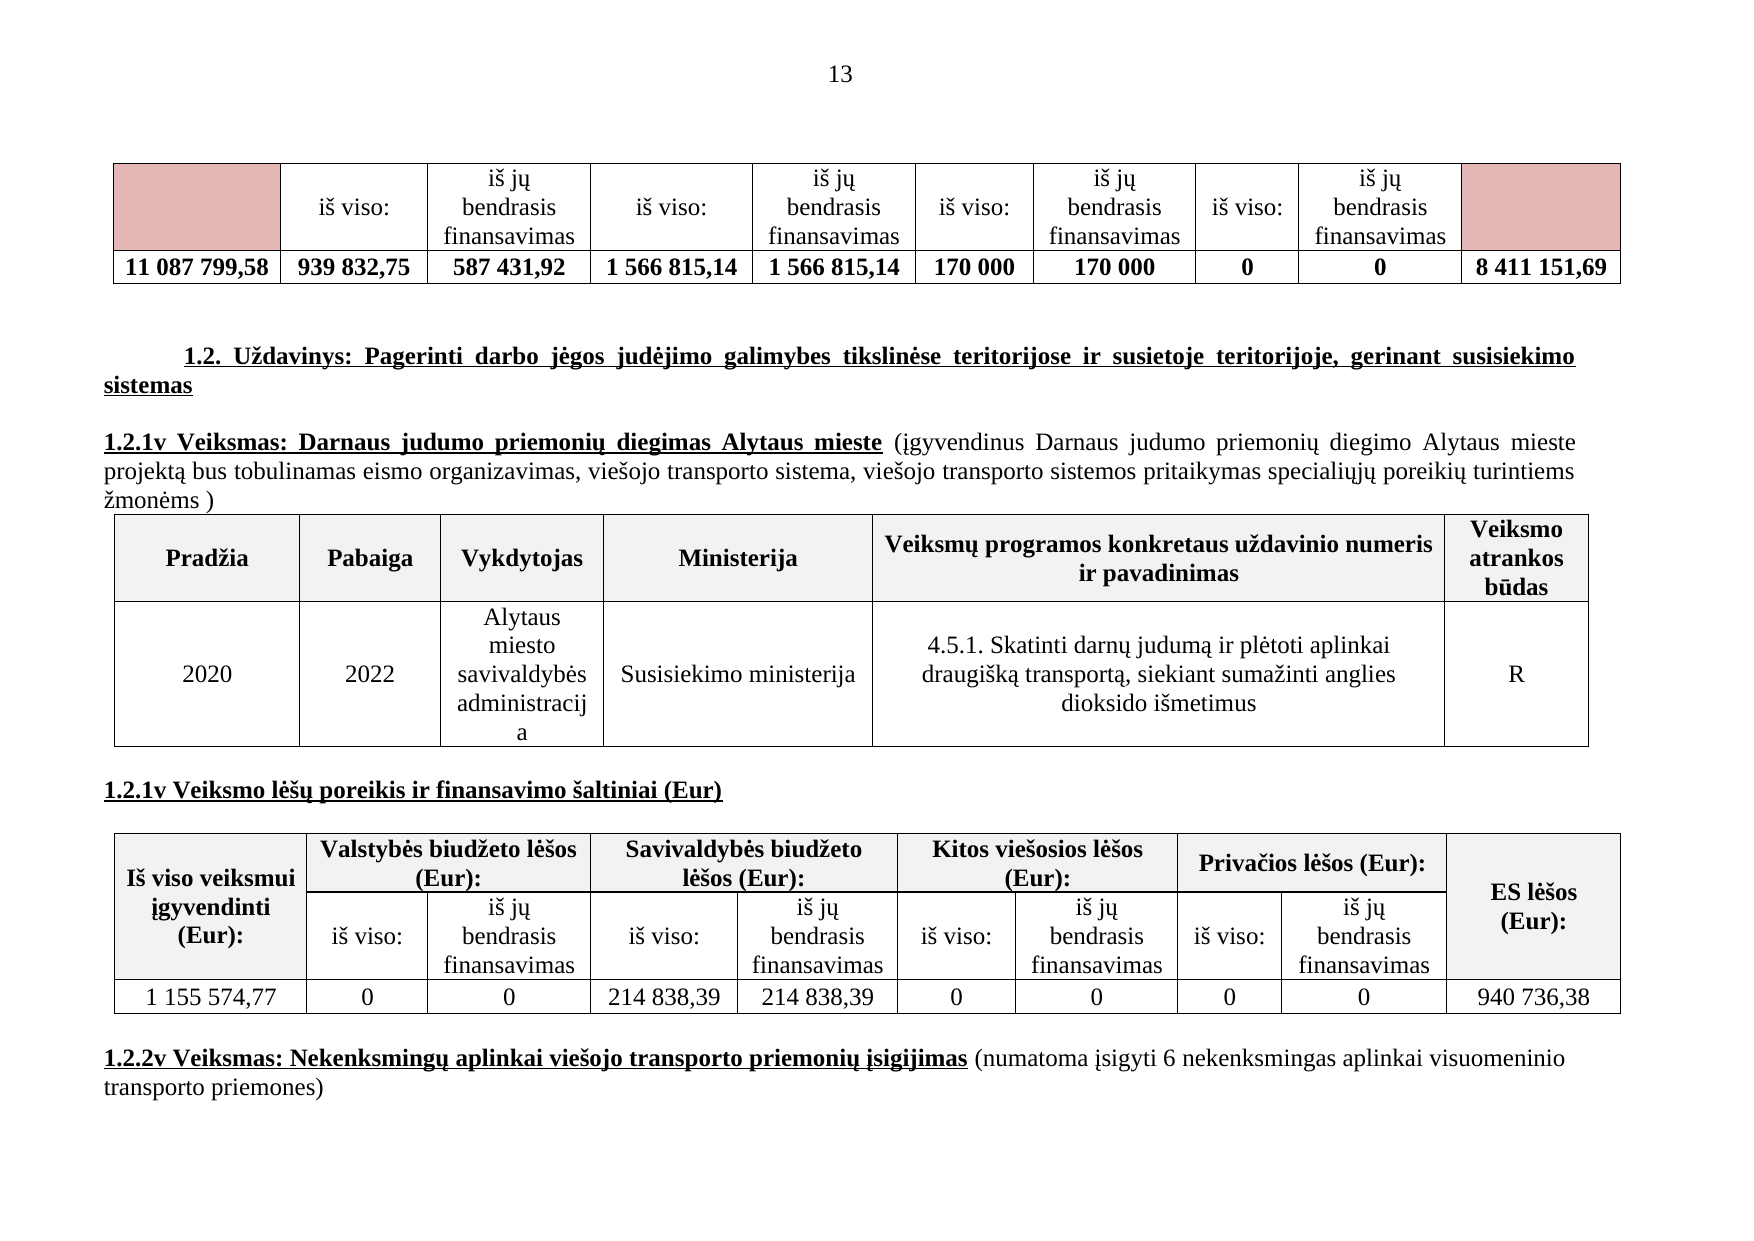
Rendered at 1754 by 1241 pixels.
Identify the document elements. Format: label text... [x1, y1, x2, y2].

text 1.2.2v Veiksmas: Nekenksmingų aplinkai viešojo transporto priemonių įsigijimas (numatoma įsigyti 6 nekenksmingas aplinkai visuomeninio transporto priemones) [103, 1043, 1577, 1100]
table_cell 2020 [115, 602, 299, 746]
text 1.2.1v Veiksmas: Darnaus judumo priemonių diegimas Alytaus mieste (įgyvendinus Darnaus judumo priemonių diegimo Alytaus mieste projektą bus tobulinamas eismo organizavimas, viešojo transporto sistema, viešojo transporto sistemos pritaikymas specialiųjų poreikių turintiems žmonėms ) [103, 427, 1577, 513]
table_cell iš viso: [898, 893, 1015, 979]
text 1.2.1v Veiksmo lėšų poreikis ir finansavimo šaltiniai (Eur) [103, 775, 1577, 804]
table_cell iš jų bendrasis finansavimas [753, 164, 915, 250]
table_cell R [1445, 602, 1588, 746]
table_header Pradžia [115, 515, 299, 601]
table_header Privačios lėšos (Eur): [1178, 834, 1446, 891]
table_cell 1 566 815,14 [591, 251, 752, 282]
table_cell Susisiekimo ministerija [604, 602, 872, 746]
table_cell iš jų bendrasis finansavimas [1299, 164, 1461, 250]
table_cell 0 [1196, 251, 1298, 282]
table_cell 0 [1178, 980, 1281, 1013]
table_cell iš jų bendrasis finansavimas [428, 893, 590, 979]
table_cell iš jų bendrasis finansavimas [738, 893, 897, 979]
table_cell 0 [307, 980, 427, 1013]
table_cell 0 [1282, 980, 1446, 1013]
table_cell 214 838,39 [591, 980, 737, 1013]
table_header ES lėšos (Eur): [1447, 834, 1620, 979]
table_cell 1 566 815,14 [753, 251, 915, 282]
table_cell iš viso: [591, 893, 737, 979]
table_cell iš jų bendrasis finansavimas [1282, 893, 1446, 979]
table_cell 0 [428, 980, 590, 1013]
table_cell 0 [1299, 251, 1461, 282]
table_header Ministerija [604, 515, 872, 601]
table_header Vykdytojas [441, 515, 603, 601]
table_cell 2022 [300, 602, 440, 746]
table_cell 587 431,92 [428, 251, 590, 282]
table_cell 11 087 799,58 [114, 251, 280, 282]
table_header [114, 164, 280, 250]
table_cell 939 832,75 [281, 251, 427, 282]
table_cell 0 [1016, 980, 1177, 1013]
table_header Valstybės biudžeto lėšos (Eur): [307, 834, 590, 891]
table_cell iš viso: [281, 164, 427, 250]
table_header Veiksmo atrankos būdas [1445, 515, 1588, 601]
table_cell iš viso: [1196, 164, 1298, 250]
table_cell 8 411 151,69 [1462, 251, 1620, 282]
text 1.2. Uždavinys: Pagerinti darbo jėgos judėjimo galimybes tikslinėse teritorijose ir susietoje teritorijoje, gerinant susisiekimo sistemas [103, 341, 1577, 398]
table_cell Alytaus miesto savivaldybės administracija [441, 602, 603, 746]
table_header Pabaiga [300, 515, 440, 601]
table_header Iš viso veiksmui įgyvendinti (Eur): [115, 834, 306, 979]
table_cell iš viso: [307, 893, 427, 979]
table_cell iš jų bendrasis finansavimas [1034, 164, 1195, 250]
table_header Savivaldybės biudžeto lėšos (Eur): [591, 834, 897, 891]
table_cell iš jų bendrasis finansavimas [428, 164, 590, 250]
table_cell 170 000 [1034, 251, 1195, 282]
table_cell 214 838,39 [738, 980, 897, 1013]
table_cell iš viso: [1178, 893, 1281, 979]
table_cell 940 736,38 [1447, 980, 1620, 1013]
table_cell 170 000 [916, 251, 1033, 282]
table_cell 1 155 574,77 [115, 980, 306, 1013]
table_header Veiksmų programos konkretaus uždavinio numeris ir pavadinimas [873, 515, 1444, 601]
table_cell 0 [898, 980, 1015, 1013]
table_cell iš viso: [916, 164, 1033, 250]
table_header [1462, 164, 1620, 250]
table_cell 4.5.1. Skatinti darnų judumą ir plėtoti aplinkai draugišką transportą, siekiant sumažinti anglies dioksido išmetimus [873, 602, 1444, 746]
table_header Kitos viešosios lėšos (Eur): [898, 834, 1177, 891]
table_cell iš jų bendrasis finansavimas [1016, 893, 1177, 979]
table_cell iš viso: [591, 164, 752, 250]
